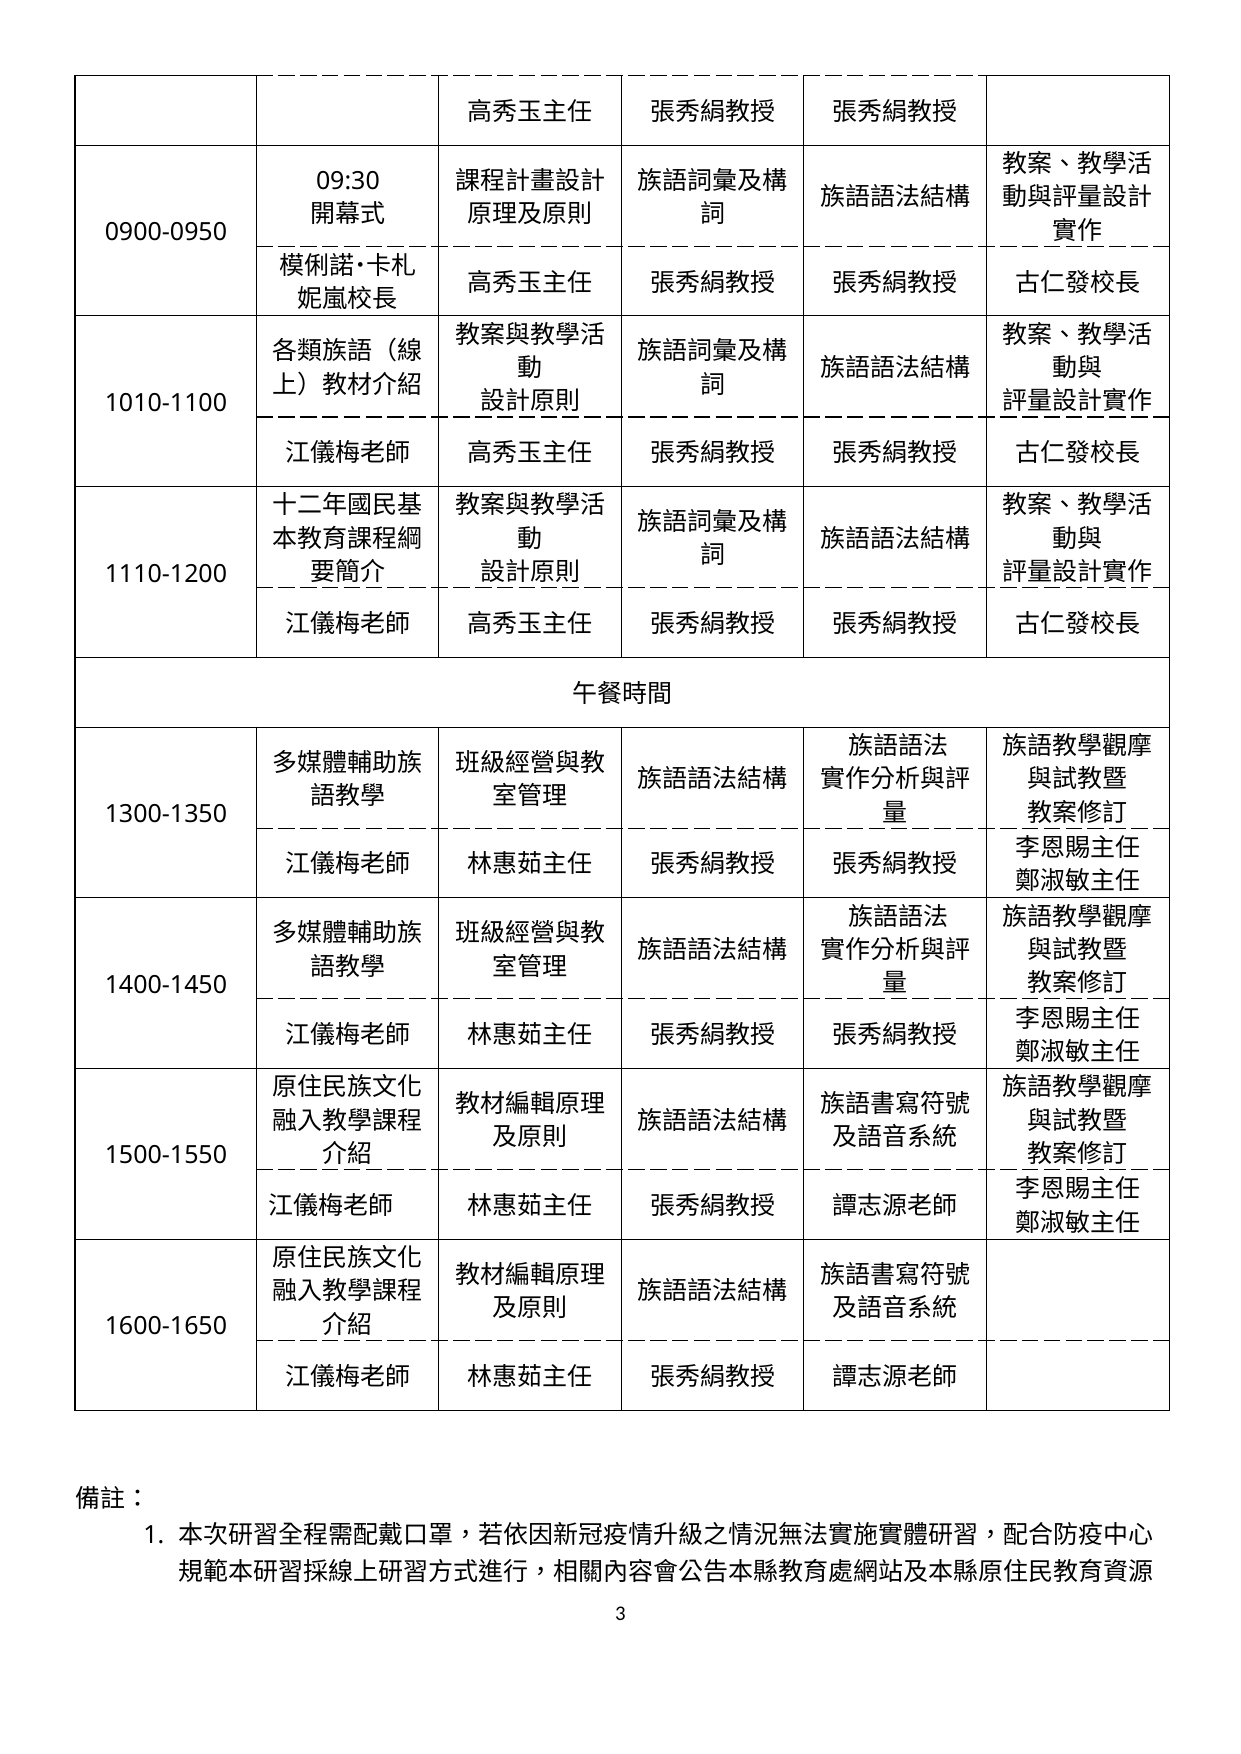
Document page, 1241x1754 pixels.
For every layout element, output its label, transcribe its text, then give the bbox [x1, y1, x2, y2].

table_cell 江儀梅老師 [257, 587, 438, 657]
table_cell 李恩賜主任 鄭淑敏主任 [987, 998, 1169, 1068]
table_cell 族語語法結構 [804, 146, 986, 246]
table_cell 十二年國民基本教育課程綱要簡介 [257, 487, 438, 587]
table_cell 高秀玉主任 [439, 587, 621, 657]
table_cell 班級經營與教室管理 [439, 728, 621, 828]
table_cell 班級經營與教室管理 [439, 898, 621, 998]
table_cell [987, 1340, 1169, 1409]
table_cell 張秀絹教授 [622, 587, 803, 657]
table_cell 1600-1650 [76, 1240, 256, 1409]
table_cell 譚志源老師 [804, 1169, 986, 1239]
table_cell 江儀梅老師 [257, 828, 438, 897]
text 備註： [75, 1479, 1165, 1515]
table_cell 族語詞彙及構詞 [622, 487, 803, 587]
table_cell 各類族語（線上）教材介紹 [257, 316, 438, 416]
table_cell 張秀絹教授 [622, 246, 803, 315]
table_cell 林惠茹主任 [439, 1169, 621, 1239]
table_cell 張秀絹教授 [804, 587, 986, 657]
table_cell 族語書寫符號 及語音系統 [804, 1069, 986, 1169]
table_cell 張秀絹教授 [622, 1340, 803, 1409]
table_cell 林惠茹主任 [439, 1340, 621, 1409]
table_cell 江儀梅老師 [257, 416, 438, 486]
table_cell 族語語法 實作分析與評量 [804, 898, 986, 998]
table_cell 族語教學觀摩與試教暨 教案修訂 [987, 1069, 1169, 1169]
table_cell 1300-1350 [76, 728, 256, 897]
table_cell 09:30 開幕式 [257, 146, 438, 246]
table_cell 高秀玉主任 [439, 75, 621, 145]
table_cell 古仁發校長 [987, 246, 1169, 315]
table_cell 模俐諾˙卡札妮嵐校長 [257, 246, 438, 315]
table_cell 古仁發校長 [987, 416, 1169, 486]
table_cell 譚志源老師 [804, 1340, 986, 1409]
table_cell 族語詞彙及構詞 [622, 146, 803, 246]
table_cell 張秀絹教授 [622, 75, 803, 145]
table_cell 午餐時間 [76, 658, 1169, 727]
table_cell 族語教學觀摩與試教暨 教案修訂 [987, 898, 1169, 998]
table_cell 課程計畫設計 原理及原則 [439, 146, 621, 246]
table_cell 江儀梅老師 [257, 1169, 438, 1239]
table_cell 李恩賜主任 鄭淑敏主任 [987, 828, 1169, 897]
table_cell 族語語法結構 [804, 316, 986, 416]
table_cell 多媒體輔助族語教學 [257, 728, 438, 828]
table_cell [987, 1240, 1169, 1340]
table_cell 張秀絹教授 [804, 416, 986, 486]
table_cell 張秀絹教授 [622, 1169, 803, 1239]
table_cell 1500-1550 [76, 1069, 256, 1239]
table_cell 族語語法結構 [622, 1069, 803, 1169]
table_cell 教案與教學活動 設計原則 [439, 316, 621, 416]
table_cell 原住民族文化融入教學課程介紹 [257, 1069, 438, 1169]
table_cell 族語語法 實作分析與評量 [804, 728, 986, 828]
table_cell 張秀絹教授 [804, 75, 986, 145]
table_cell 教材編輯原理及原則 [439, 1069, 621, 1169]
table_cell 張秀絹教授 [622, 828, 803, 897]
table_cell 李恩賜主任 鄭淑敏主任 [987, 1169, 1169, 1239]
table_cell 教案與教學活動 設計原則 [439, 487, 621, 587]
table_cell 族語語法結構 [622, 1240, 803, 1340]
table_cell 1010-1100 [76, 316, 256, 486]
table_cell 0900-0950 [76, 146, 256, 315]
table_cell 張秀絹教授 [622, 416, 803, 486]
table_cell 高秀玉主任 [439, 246, 621, 315]
table_cell 高秀玉主任 [439, 416, 621, 486]
table_cell 族語語法結構 [804, 487, 986, 587]
table_cell 張秀絹教授 [804, 246, 986, 315]
table_cell 1400-1450 [76, 898, 256, 1068]
table_cell 張秀絹教授 [804, 998, 986, 1068]
table_cell [257, 75, 438, 145]
table_cell 教案、教學活動與 評量設計實作 [987, 316, 1169, 416]
table_cell 古仁發校長 [987, 587, 1169, 657]
table_cell 原住民族文化融入教學課程介紹 [257, 1240, 438, 1340]
list 本次研習全程需配戴口罩，若依因新冠疫情升級之情況無法實施實體研習，配合防疫中心規範本研習採線上研習方式進行，相關內容會公告本縣教育處網站及本縣原住民教育資源 [143, 1515, 1165, 1587]
table_cell 族語書寫符號 及語音系統 [804, 1240, 986, 1340]
table_cell 張秀絹教授 [804, 828, 986, 897]
table_cell 林惠茹主任 [439, 828, 621, 897]
table_cell 1110-1200 [76, 487, 256, 657]
table_cell 張秀絹教授 [622, 998, 803, 1068]
table_cell 多媒體輔助族語教學 [257, 898, 438, 998]
table_cell 族語教學觀摩與試教暨 教案修訂 [987, 728, 1169, 828]
table_cell 族語語法結構 [622, 728, 803, 828]
table_cell 教案、教學活動與評量設計實作 [987, 146, 1169, 246]
table_cell [76, 76, 256, 145]
table_cell 林惠茹主任 [439, 998, 621, 1068]
table_cell [987, 76, 1169, 145]
table_cell 族語詞彙及構詞 [622, 316, 803, 416]
table_cell 江儀梅老師 [257, 998, 438, 1068]
table_cell 教材編輯原理及原則 [439, 1240, 621, 1340]
table_cell 教案、教學活動與 評量設計實作 [987, 487, 1169, 587]
table_cell 族語語法結構 [622, 898, 803, 998]
table_cell 江儀梅老師 [257, 1340, 438, 1409]
